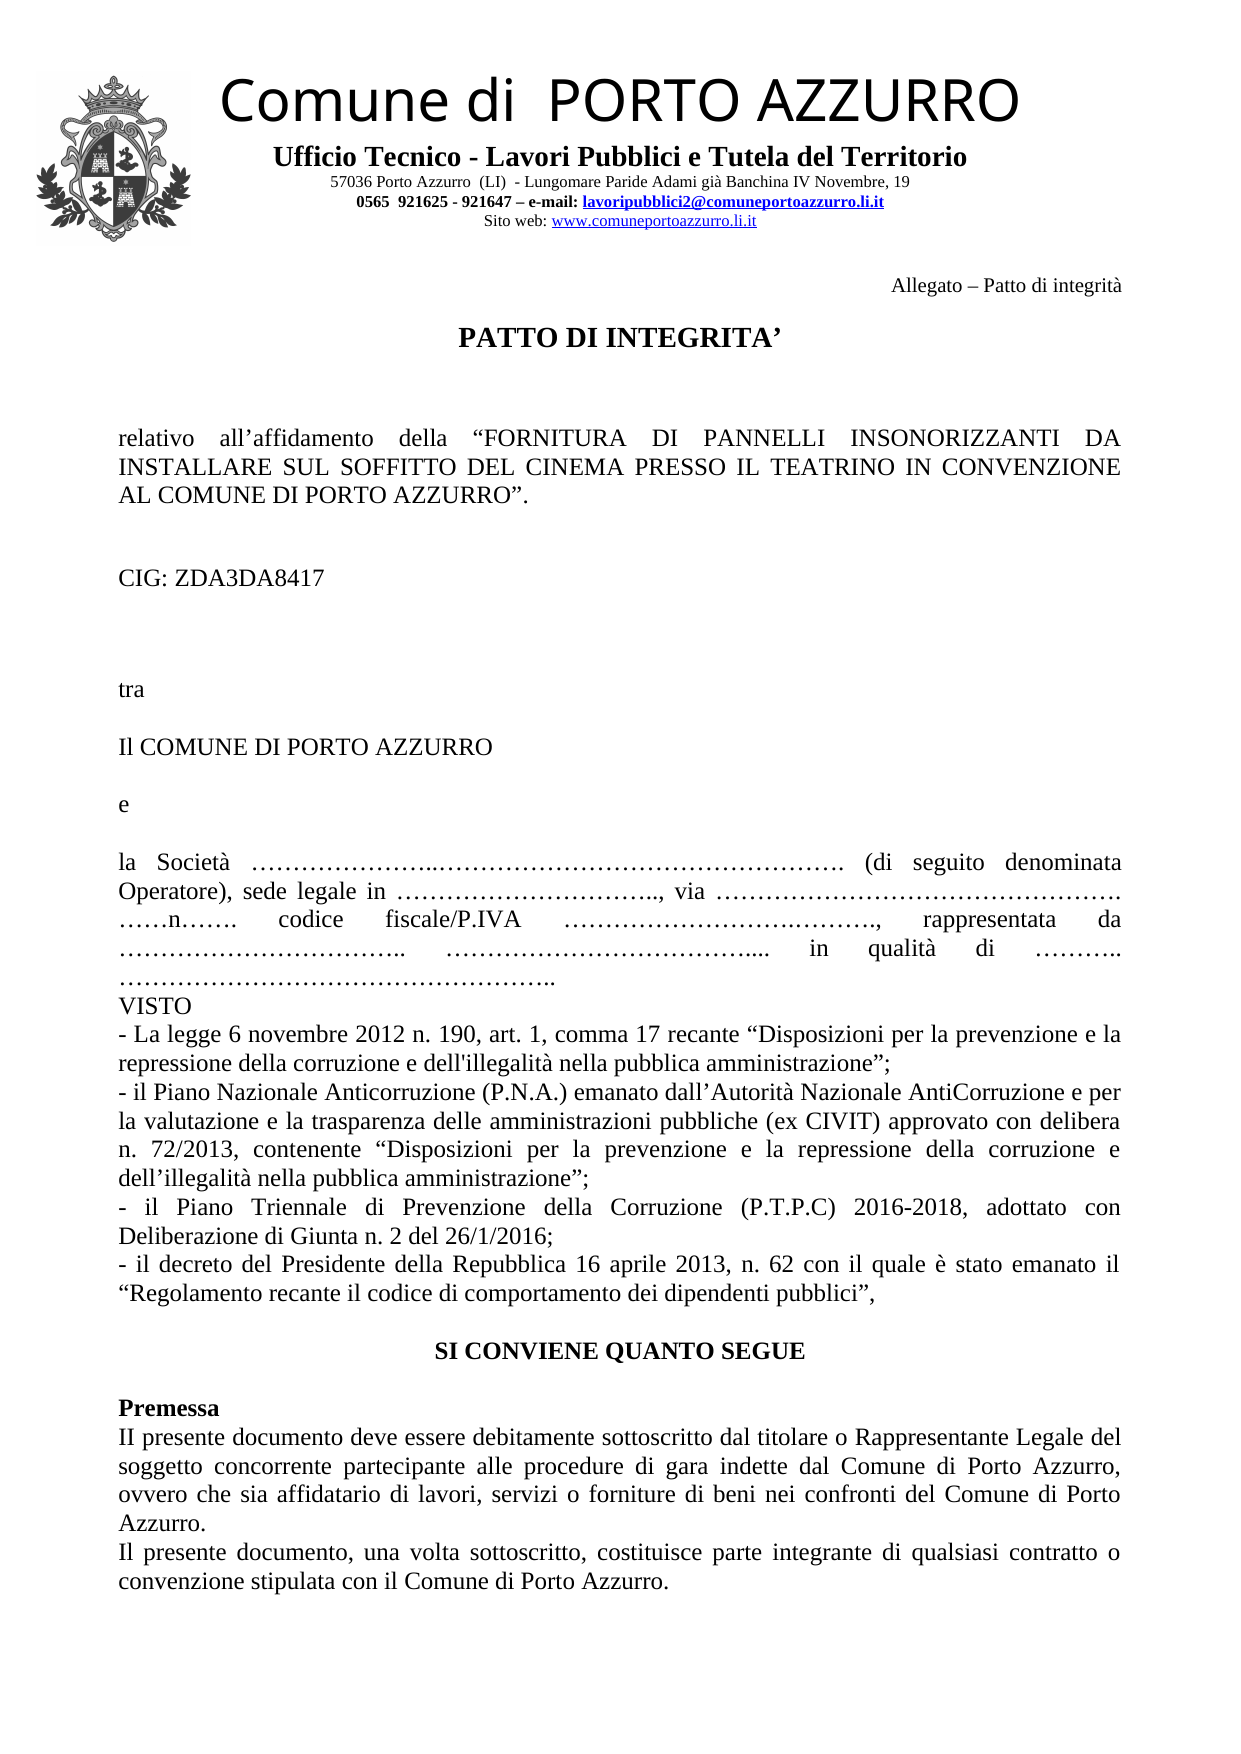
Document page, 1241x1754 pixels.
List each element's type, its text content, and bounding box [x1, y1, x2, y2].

text - il Piano Triennale di Prevenzione della Corruzione (P.T.P.C) 2016-2018, adottato con Deliberazione di Giunta n. 2 del 26/1/2016; [118, 1192, 1122, 1249]
text Allegato – Patto di integrità [118, 272, 1122, 297]
text Il presente documento, una volta sottoscritto, costituisce parte integrante di qualsiasi contratto o convenzione stipulata con il Comune di Porto Azzurro. [118, 1537, 1122, 1594]
text CIG: ZDA3DA8417 [118, 563, 1122, 592]
text relativo all’affidamento della “FORNITURA DI PANNELLI INSONORIZZANTI DA INSTALLARE SUL SOFFITTO DEL CINEMA PRESSO IL TEATRINO IN CONVENZIONE AL COMUNE DI PORTO AZZURRO”. [118, 423, 1122, 509]
text Il COMUNE DI PORTO AZZURRO [118, 732, 1122, 761]
text VISTO [118, 991, 1122, 1019]
text PATTO DI INTEGRITA’ [118, 321, 1122, 354]
text Premessa [118, 1393, 1122, 1422]
text SI CONVIENE QUANTO SEGUE [118, 1336, 1122, 1364]
text - il decreto del Presidente della Repubblica 16 aprile 2013, n. 62 con il quale è stato emanato il “Regolamento recante il codice di comportamento dei dipendenti pubblici”, [118, 1249, 1122, 1307]
text e [118, 789, 1122, 818]
text II presente documento deve essere debitamente sottoscritto dal titolare o Rappresentante Legale del soggetto concorrente partecipante alle procedure di gara indette dal Comune di Porto Azzurro, ovvero che sia affidatario di lavori, servizi o forniture di beni nei confronti del Comune di Porto Azzurro. [118, 1422, 1122, 1537]
text tra [118, 674, 1122, 703]
text - il Piano Nazionale Anticorruzione (P.N.A.) emanato dall’Autorità Nazionale AntiCorruzione e per la valutazione e la trasparenza delle amministrazioni pubbliche (ex CIVIT) approvato con delibera n. 72/2013, contenente “Disposizioni per la prevenzione e la repressione della corruzione e dell’illegalità nella pubblica amministrazione”; [118, 1077, 1122, 1192]
text - La legge 6 novembre 2012 n. 190, art. 1, comma 17 recante “Disposizioni per la prevenzione e la repressione della corruzione e dell'illegalità nella pubblica amministrazione”; [118, 1019, 1122, 1077]
text la Società …………………..…………………………………………. (di seguito denominata Operatore), sede legale in ………………………….., via ………………………………………….……n……. codice fiscale/P.IVA ……………………….………., rappresentata da …………………………….. ……………………………….... in qualità di ………..…………………………………………….. [118, 847, 1122, 991]
